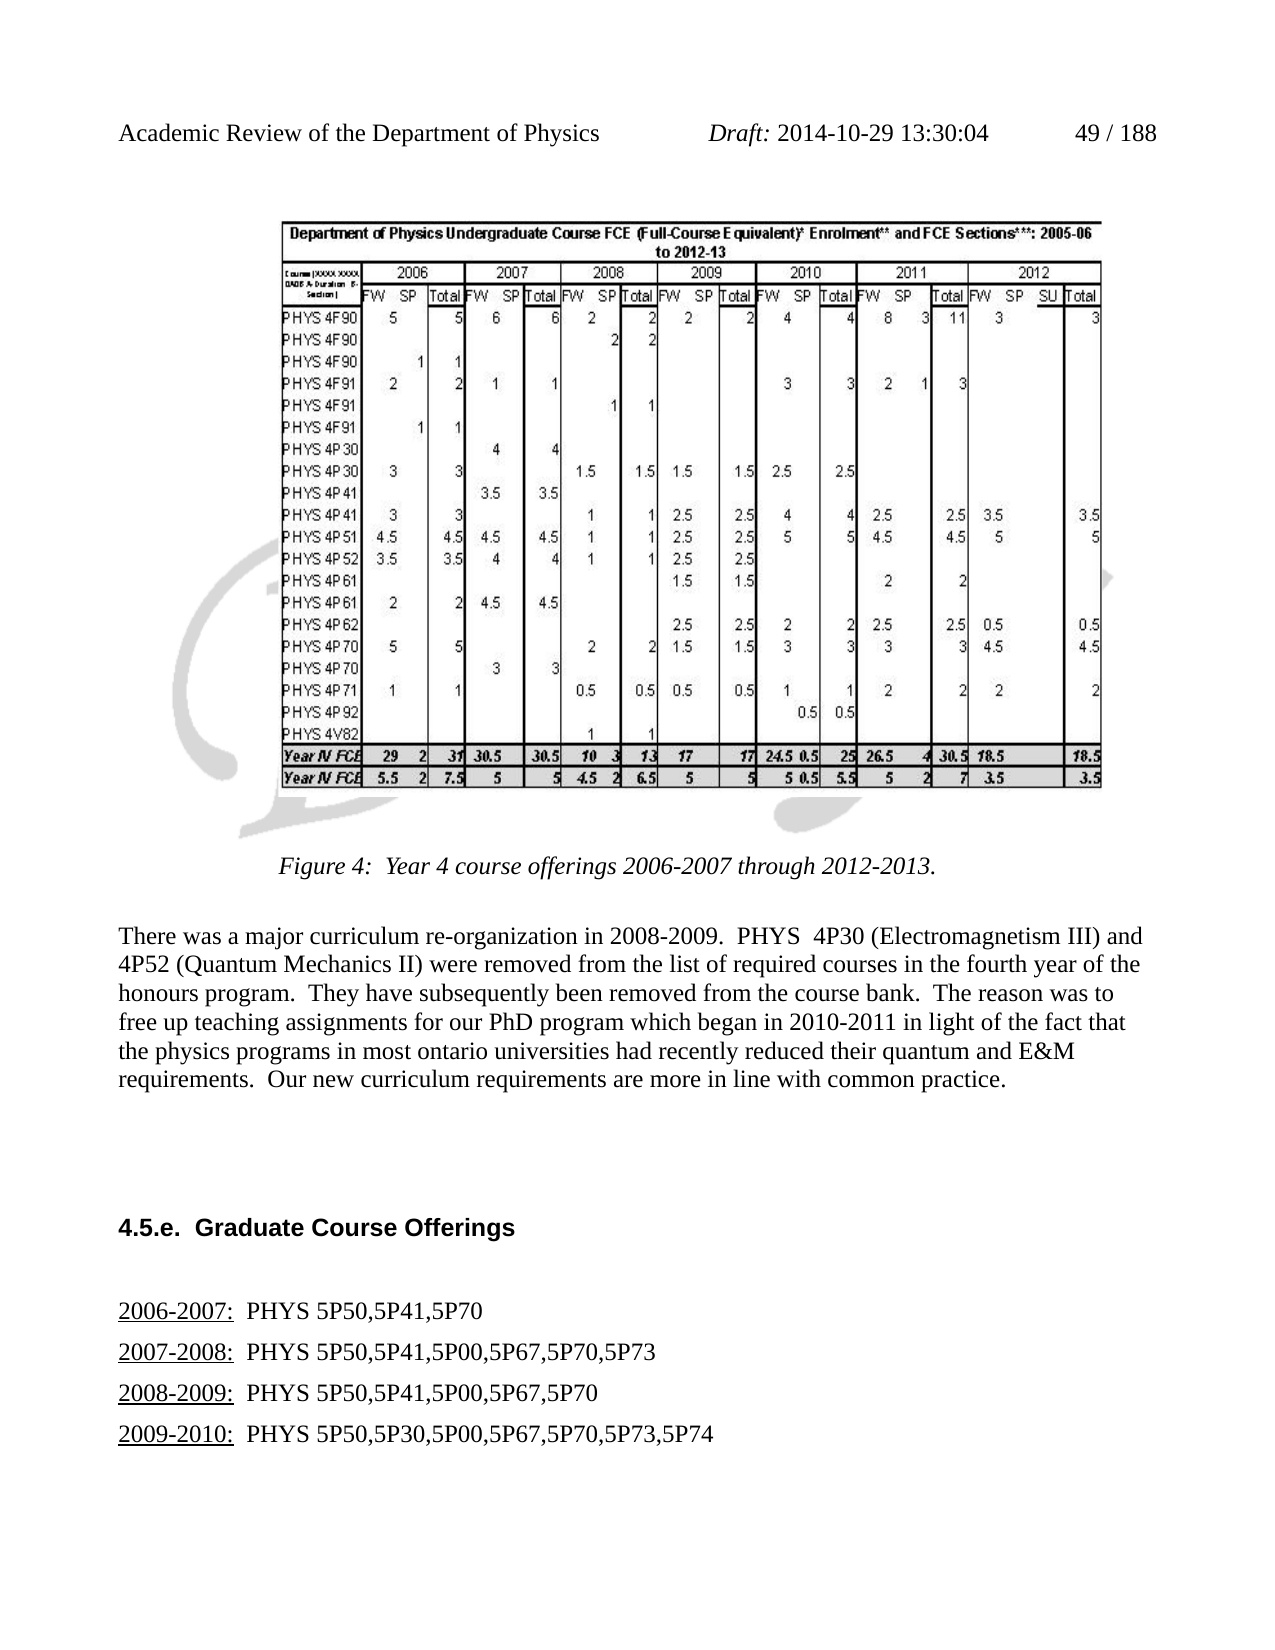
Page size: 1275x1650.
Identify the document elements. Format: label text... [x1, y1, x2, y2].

text 2009-2010: PHYS 5P50,5P30,5P00,5P67,5P70,5P73,5P74 [118, 1419, 1157, 1448]
picture [118, 1407, 1157, 1419]
picture [118, 1366, 1157, 1378]
picture [118, 1324, 1157, 1337]
text Figure 4: Year 4 course offerings 2006-2007 through 2012-2013. [278, 851, 1102, 879]
text 2006-2007: PHYS 5P50,5P41,5P70 [118, 1296, 1157, 1324]
text 2007-2008: PHYS 5P50,5P41,5P00,5P67,5P70,5P73 [118, 1337, 1157, 1366]
picture [118, 1242, 1157, 1296]
picture [118, 1448, 1157, 1532]
picture [118, 1093, 1157, 1213]
text There was a major curriculum re-organization in 2008-2009. PHYS 4P30 (Electromagnetism III) and 4P52 (Quantum Mechanics II) were removed from the list of required courses in the fourth year of the honours program. They have subsequently been removed from the course bank. The reason was to free up teaching assignments for our PhD program which began in 2010-2011 in light of the fact that the physics programs in most ontario universities had recently reduced their quantum and E&M requirements. Our new curriculum requirements are more in line with common practice. [118, 921, 1157, 1093]
picture [118, 118, 1157, 921]
subtitle Graduate Course Offerings [118, 1213, 1157, 1242]
text 2008-2009: PHYS 5P50,5P41,5P00,5P67,5P70 [118, 1378, 1157, 1407]
